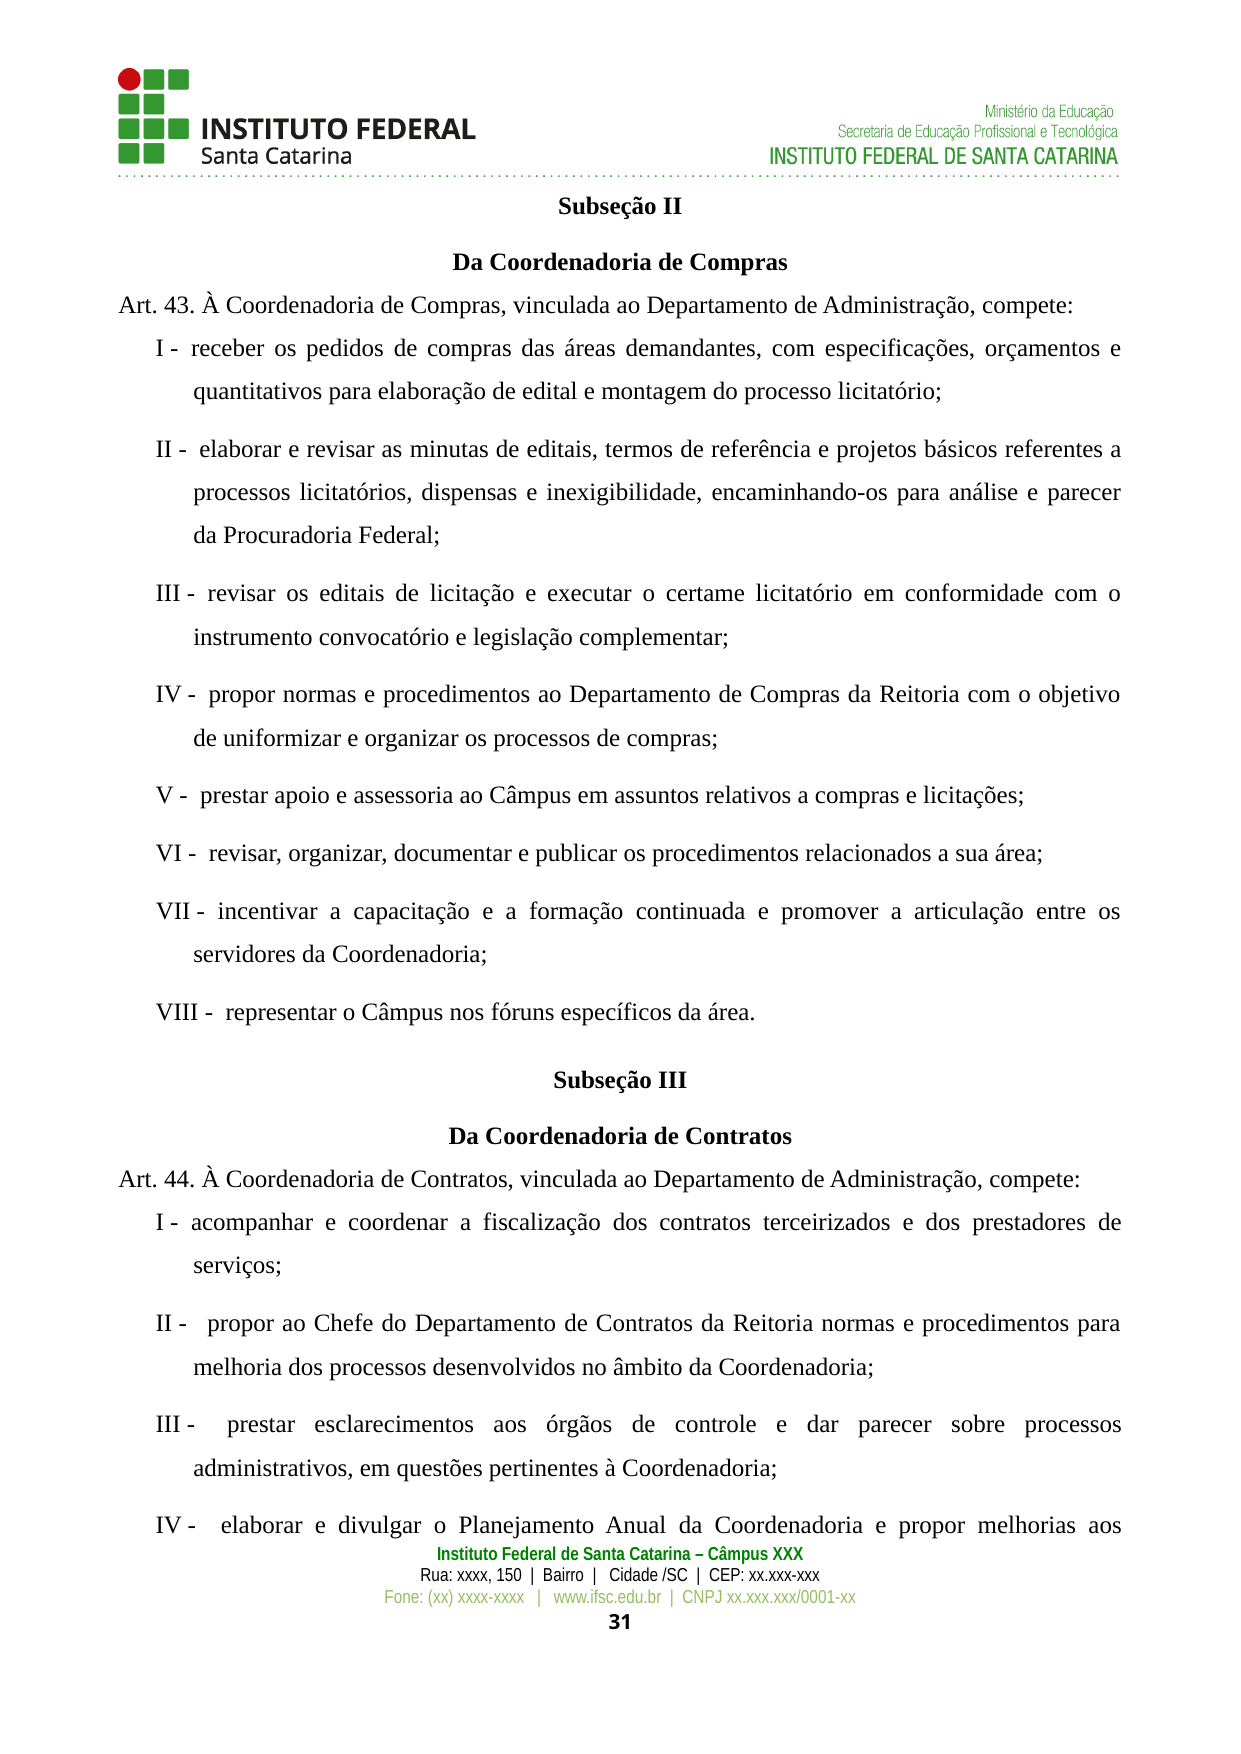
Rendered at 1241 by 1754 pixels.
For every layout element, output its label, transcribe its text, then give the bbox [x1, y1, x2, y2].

list propor normas e procedimentos ao Departamento de Compras da Reitoria com o objetivo de uniformizar e organizar os processos de compras; [155, 679, 1122, 751]
list elaborar e divulgar o Planejamento Anual da Coordenadoria e propor melhorias aos [155, 1511, 1122, 1539]
subtitle Da Coordenadoria de Contratos [118, 1121, 1122, 1150]
text Art. 43. À Coordenadoria de Compras, vinculada ao Departamento de Administração, compete: [118, 290, 1122, 319]
subtitle Subseção III [118, 1066, 1122, 1094]
text Art. 44. À Coordenadoria de Contratos, vinculada ao Departamento de Administração, compete: [118, 1164, 1122, 1193]
picture [118, 68, 1123, 177]
list incentivar a capacitação e a formação continuada e promover a articulação entre os servidores da Coordenadoria; [156, 896, 1122, 968]
list representar o Câmpus nos fóruns específicos da área. [155, 997, 1122, 1026]
subtitle Da Coordenadoria de Compras [118, 247, 1122, 276]
list revisar os editais de licitação e executar o certame licitatório em conformidade com o instrumento convocatório e legislação complementar; [155, 578, 1122, 650]
list propor ao Chefe do Departamento de Contratos da Reitoria normas e procedimentos para melhoria dos processos desenvolvidos no âmbito da Coordenadoria; [155, 1308, 1122, 1380]
list elaborar e revisar as minutas de editais, termos de referência e projetos básicos referentes a processos licitatórios, dispensas e inexigibilidade, encaminhando-os para análise e parecer da Procuradoria Federal; [155, 434, 1122, 549]
list prestar apoio e assessoria ao Câmpus em assuntos relativos a compras e licitações; [155, 781, 1122, 809]
subtitle Subseção II [118, 177, 1122, 220]
list revisar, organizar, documentar e publicar os procedimentos relacionados a sua área; [155, 838, 1122, 867]
list prestar esclarecimentos aos órgãos de controle e dar parecer sobre processos administrativos, em questões pertinentes à Coordenadoria; [155, 1409, 1122, 1481]
list acompanhar e coordenar a fiscalização dos contratos terceirizados e dos prestadores de serviços; [155, 1207, 1122, 1279]
list receber os pedidos de compras das áreas demandantes, com especificações, orçamentos e quantitativos para elaboração de edital e montagem do processo licitatório; [155, 333, 1122, 405]
